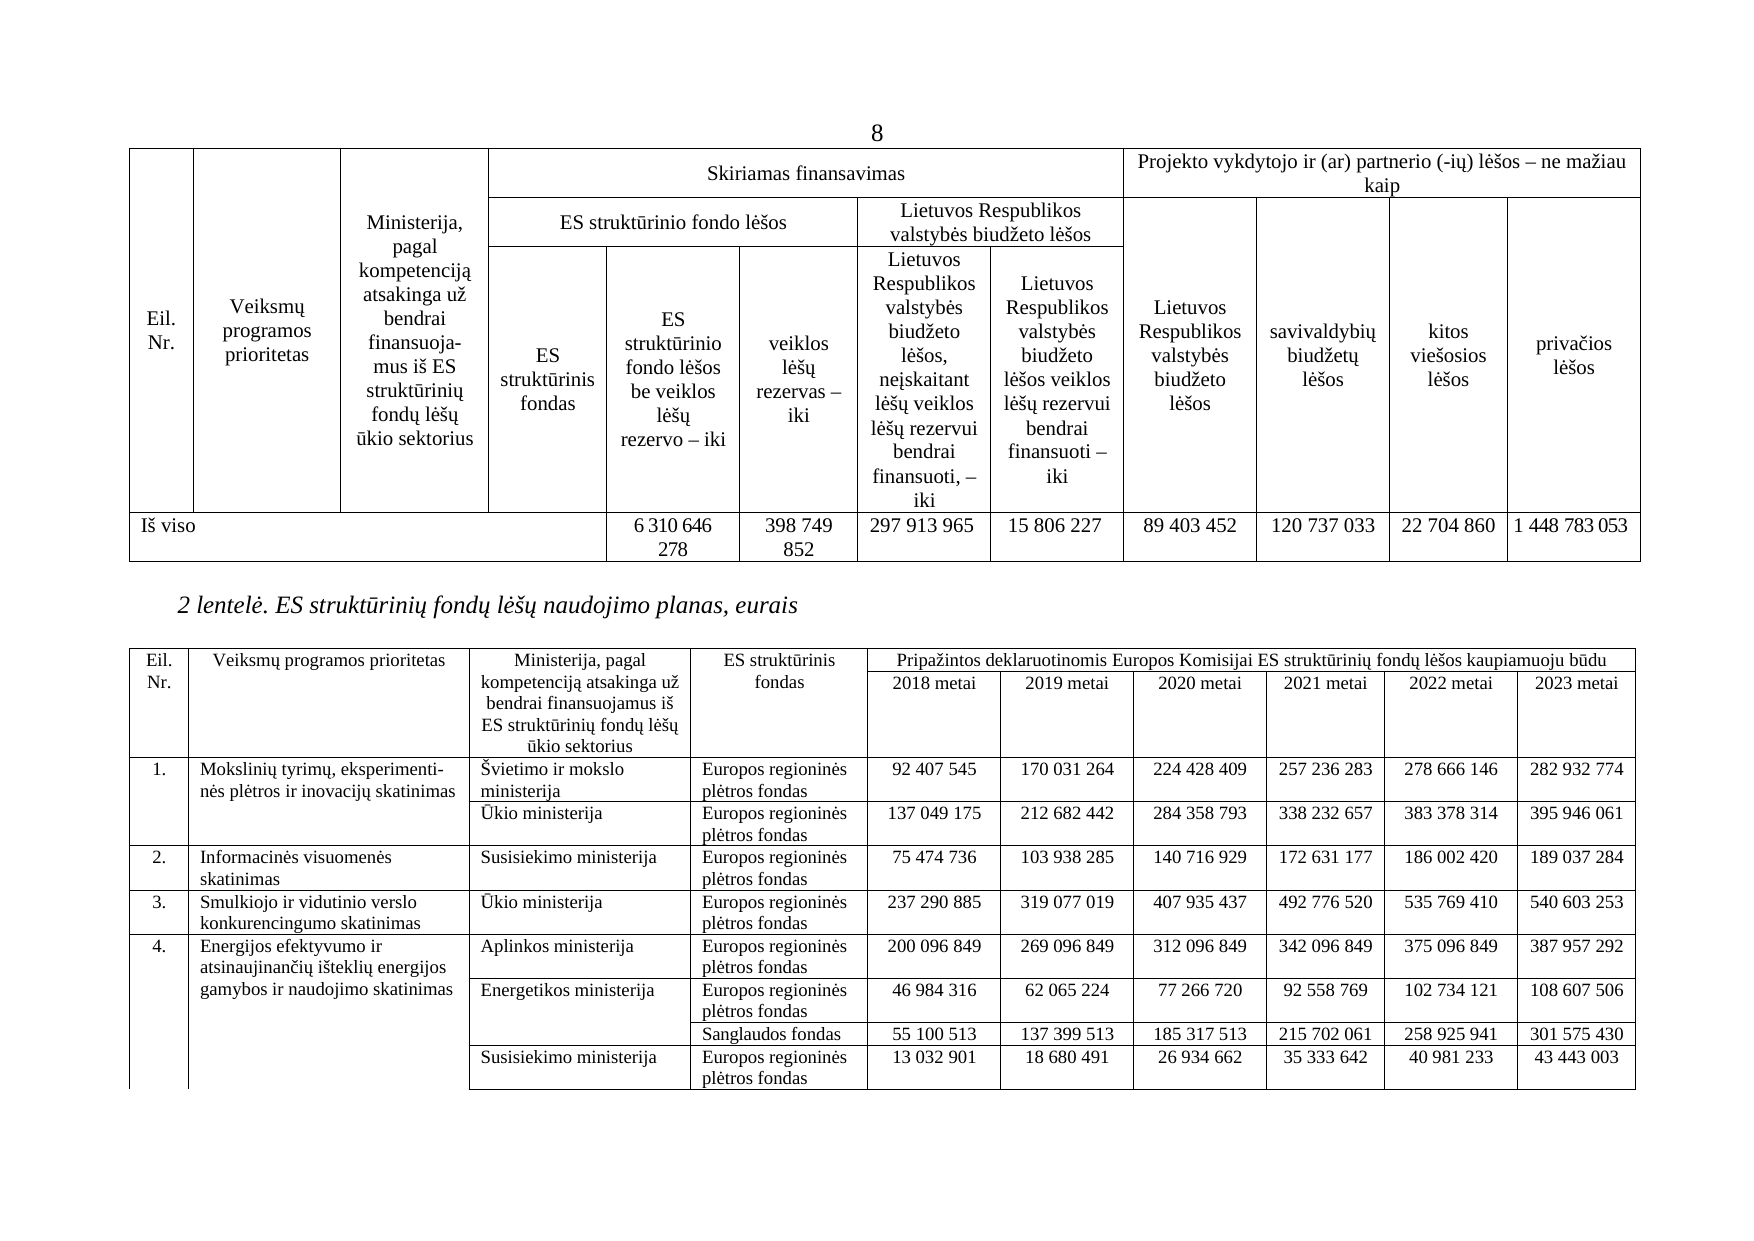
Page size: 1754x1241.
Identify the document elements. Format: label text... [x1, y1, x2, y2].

table_cell 282 932 774 [1518, 758, 1635, 801]
table_cell 46 984 316 [868, 979, 1000, 1022]
table_header ES struktūrinis fondas [691, 649, 867, 757]
table_cell 258 925 941 [1385, 1023, 1517, 1044]
table_cell 89 403 452 [1124, 513, 1256, 561]
table_cell 120 737 033 [1257, 513, 1389, 561]
table_cell Europos regioninės plėtros fondas [691, 935, 867, 978]
table_cell 18 680 491 [1001, 1046, 1133, 1089]
table_cell 77 266 720 [1134, 979, 1266, 1022]
table_cell 43 443 003 [1518, 1046, 1635, 1089]
table_cell 2019 metai [1001, 672, 1133, 757]
table_cell 2021 metai [1267, 672, 1384, 757]
table_header Ministerija, pagal kompetenciją atsakinga už bendrai finansuoja-mus iš ES struktūrinių fondų lėšų ūkio sektorius [341, 149, 488, 512]
table_cell 4. [130, 935, 188, 1089]
table_cell 189 037 284 [1518, 846, 1635, 889]
table_cell 92 407 545 [868, 758, 1000, 801]
table_cell 269 096 849 [1001, 935, 1133, 978]
table_header Skiriamas finansavimas [489, 149, 1123, 197]
table_cell Susisiekimo ministerija [470, 846, 690, 889]
table_cell 301 575 430 [1518, 1023, 1635, 1044]
table_cell 108 607 506 [1518, 979, 1635, 1022]
table_cell 278 666 146 [1385, 758, 1517, 801]
table_cell 383 378 314 [1385, 802, 1517, 845]
table_header Pripažintos deklaruotinomis Europos Komisijai ES struktūrinių fondų lėšos kaupiamuoju būdu [868, 649, 1635, 671]
table_cell Energetikos ministerija [470, 979, 690, 1044]
table_cell 535 769 410 [1385, 891, 1517, 934]
table_cell 13 032 901 [868, 1046, 1000, 1089]
table_cell 6 310 646 278 [607, 513, 739, 561]
table_cell 40 981 233 [1385, 1046, 1517, 1089]
table_cell Lietuvos Respublikos valstybės biudžeto lėšos, neįskaitant lėšų veiklos lėšų rezervui bendrai finansuoti, – iki [858, 247, 990, 512]
table_cell Aplinkos ministerija [470, 935, 690, 978]
table_cell 102 734 121 [1385, 979, 1517, 1022]
table_cell veiklos lėšų rezervas – iki [740, 247, 857, 512]
table_cell Mokslinių tyrimų, eksperimenti-nės plėtros ir inovacijų skatinimas [189, 758, 469, 845]
table_header Ministerija, pagal kompetenciją atsakinga už bendrai finansuojamus iš ES struktūrinių fondų lėšų ūkio sektorius [470, 649, 690, 757]
table_cell 338 232 657 [1267, 802, 1384, 845]
table_cell 540 603 253 [1518, 891, 1635, 934]
table_cell 92 558 769 [1267, 979, 1384, 1022]
table_cell 237 290 885 [868, 891, 1000, 934]
table_cell 103 938 285 [1001, 846, 1133, 889]
table_cell Sanglaudos fondas [691, 1023, 867, 1044]
table_cell Ūkio ministerija [470, 802, 690, 845]
table_cell 75 474 736 [868, 846, 1000, 889]
table_cell 407 935 437 [1134, 891, 1266, 934]
table_cell Europos regioninės plėtros fondas [691, 979, 867, 1022]
table_cell 215 702 061 [1267, 1023, 1384, 1044]
table_cell Informacinės visuomenės skatinimas [189, 846, 469, 889]
table_cell 2023 metai [1518, 672, 1635, 757]
table_cell Europos regioninės plėtros fondas [691, 846, 867, 889]
table_cell 22 704 860 [1390, 513, 1507, 561]
table_cell 257 236 283 [1267, 758, 1384, 801]
table_cell 3. [130, 891, 188, 934]
table_cell Europos regioninės plėtros fondas [691, 891, 867, 934]
table_cell 284 358 793 [1134, 802, 1266, 845]
table_cell Susisiekimo ministerija [470, 1046, 690, 1089]
table_cell 137 049 175 [868, 802, 1000, 845]
table_cell 15 806 227 [991, 513, 1123, 561]
table_cell Švietimo ir mokslo ministerija [470, 758, 690, 801]
table_cell 1. [130, 758, 188, 845]
table_cell 170 031 264 [1001, 758, 1133, 801]
table_cell Lietuvos Respublikos valstybės biudžeto lėšos [1124, 198, 1256, 512]
table_cell Europos regioninės plėtros fondas [691, 802, 867, 845]
table_cell 2022 metai [1385, 672, 1517, 757]
table_cell Ūkio ministerija [470, 891, 690, 934]
table_cell 55 100 513 [868, 1023, 1000, 1044]
table_cell 62 065 224 [1001, 979, 1133, 1022]
table_header Eil. Nr. [130, 649, 188, 757]
table_cell 398 749 852 [740, 513, 857, 561]
table_cell ES struktūrinio fondo lėšos [489, 198, 857, 246]
table_cell 224 428 409 [1134, 758, 1266, 801]
table_cell savivaldybių biudžetų lėšos [1257, 198, 1389, 512]
table_cell 395 946 061 [1518, 802, 1635, 845]
table_cell 186 002 420 [1385, 846, 1517, 889]
table_cell 375 096 849 [1385, 935, 1517, 978]
table_cell 2020 metai [1134, 672, 1266, 757]
table_cell 297 913 965 [858, 513, 990, 561]
table_cell 342 096 849 [1267, 935, 1384, 978]
table_cell Europos regioninės plėtros fondas [691, 1046, 867, 1089]
table_cell Lietuvos Respublikos valstybės biudžeto lėšos [858, 198, 1123, 246]
table_cell 2018 metai [868, 672, 1000, 757]
table_cell 35 333 642 [1267, 1046, 1384, 1089]
table_cell 387 957 292 [1518, 935, 1635, 978]
table_header Projekto vykdytojo ir (ar) partnerio (-ių) lėšos – ne mažiau kaip [1124, 149, 1640, 197]
table_cell 1 448 783 053 [1508, 513, 1640, 561]
table_cell Smulkiojo ir vidutinio verslo konkurencingumo skatinimas [189, 891, 469, 934]
table_cell 2. [130, 846, 188, 889]
table_cell Lietuvos Respublikos valstybės biudžeto lėšos veiklos lėšų rezervui bendrai finansuoti – iki [991, 247, 1123, 512]
table_cell ES struktūrinis fondas [489, 247, 606, 512]
table_cell 319 077 019 [1001, 891, 1133, 934]
table_cell 312 096 849 [1134, 935, 1266, 978]
table_cell 212 682 442 [1001, 802, 1133, 845]
table_cell 185 317 513 [1134, 1023, 1266, 1044]
table_cell 200 096 849 [868, 935, 1000, 978]
table_cell Energijos efektyvumo ir atsinaujinančių išteklių energijos gamybos ir naudojimo skatinimas [189, 935, 469, 1089]
table_cell 26 934 662 [1134, 1046, 1266, 1089]
table_header Veiksmų programos prioritetas [189, 649, 469, 757]
table_cell 137 399 513 [1001, 1023, 1133, 1044]
table_cell 140 716 929 [1134, 846, 1266, 889]
table_cell 172 631 177 [1267, 846, 1384, 889]
table_cell ES struktūrinio fondo lėšos be veiklos lėšų rezervo – iki [607, 247, 739, 512]
table_cell kitos viešosios lėšos [1390, 198, 1507, 512]
text 2 lentelė. ES struktūrinių fondų lėšų naudojimo planas, eurais [177, 591, 1526, 619]
table_header Eil. Nr. [130, 149, 193, 512]
table_cell 492 776 520 [1267, 891, 1384, 934]
table_cell Europos regioninės plėtros fondas [691, 758, 867, 801]
table_header Veiksmų programos prioritetas [194, 149, 340, 512]
table_cell Iš viso [130, 513, 606, 561]
table_cell privačios lėšos [1508, 198, 1640, 512]
